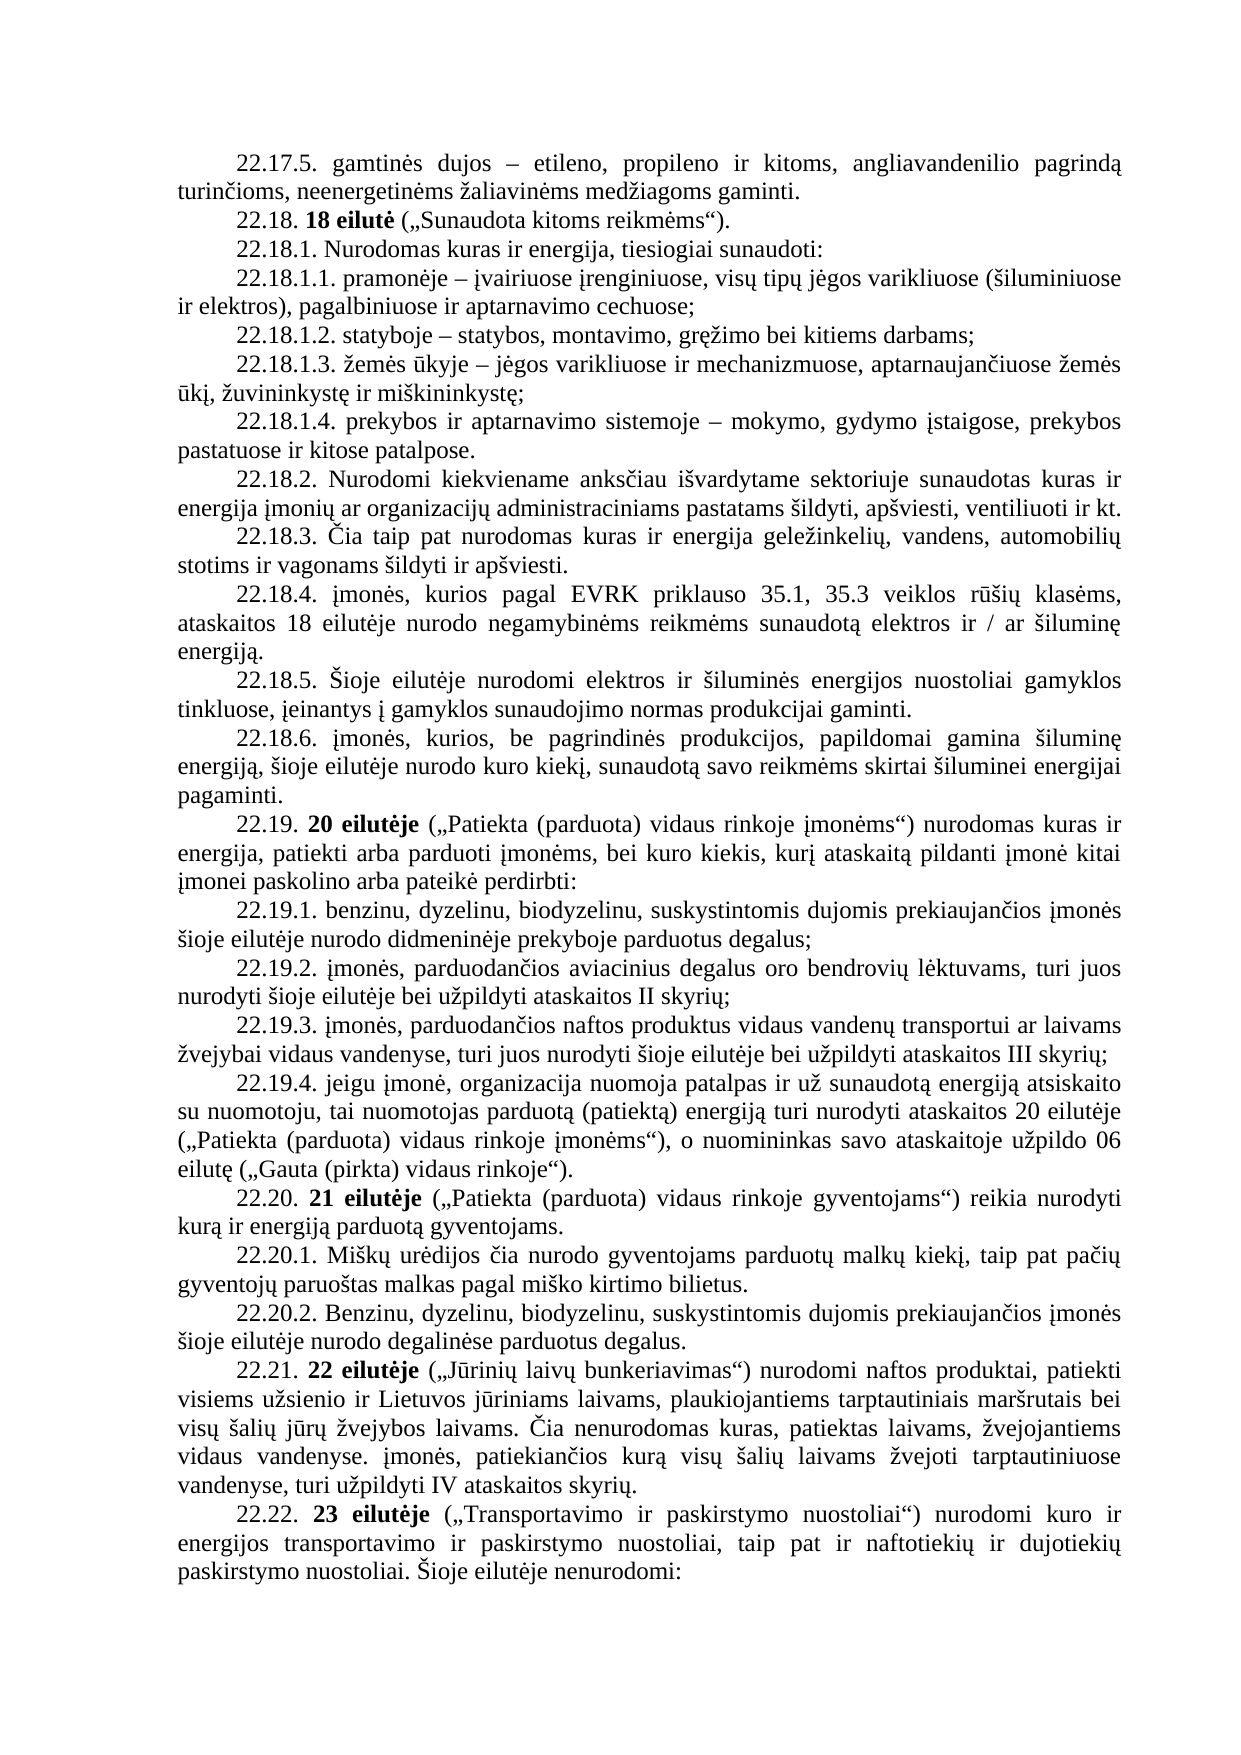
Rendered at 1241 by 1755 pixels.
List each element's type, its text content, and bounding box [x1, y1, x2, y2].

text 22.19.4. jeigu įmonė, organizacija nuomoja patalpas ir už sunaudotą energiją atsiskaito su nuomotoju, tai nuomotojas parduotą (patiektą) energiją turi nurodyti ataskaitos 20 eilutėje („Patiekta (parduota) vidaus rinkoje įmonėms“), o nuomininkas savo ataskaitoje užpildo 06 eilutę („Gauta (pirkta) vidaus rinkoje“). [177, 1068, 1122, 1183]
text 22.19.2. įmonės, parduodančios aviacinius degalus oro bendrovių lėktuvams, turi juos nurodyti šioje eilutėje bei užpildyti ataskaitos II skyrių; [177, 953, 1122, 1010]
text 22.19.1. benzinu, dyzelinu, biodyzelinu, suskystintomis dujomis prekiaujančios įmonės šioje eilutėje nurodo didmeninėje prekyboje parduotus degalus; [177, 895, 1122, 953]
text 22.18.1. Nurodomas kuras ir energija, tiesiogiai sunaudoti: [177, 234, 1122, 263]
text 22.18.4. įmonės, kurios pagal EVRK priklauso 35.1, 35.3 veiklos rūšių klasėms, ataskaitos 18 eilutėje nurodo negamybinėms reikmėms sunaudotą elektros ir / ar šiluminę energiją. [177, 579, 1122, 665]
text 22.18.6. įmonės, kurios, be pagrindinės produkcijos, papildomai gamina šiluminę energiją, šioje eilutėje nurodo kuro kiekį, sunaudotą savo reikmėms skirtai šiluminei energijai pagaminti. [177, 723, 1122, 809]
text 22.20. 21 eilutėje („Patiekta (parduota) vidaus rinkoje gyventojams“) reikia nurodyti kurą ir energiją parduotą gyventojams. [177, 1183, 1122, 1240]
text 22.18.1.3. žemės ūkyje – jėgos varikliuose ir mechanizmuose, aptarnaujančiuose žemės ūkį, žuvininkystę ir miškininkystę; [177, 349, 1122, 406]
text 22.21. 22 eilutėje („Jūrinių laivų bunkeriavimas“) nurodomi naftos produktai, patiekti visiems užsienio ir Lietuvos jūriniams laivams, plaukiojantiems tarptautiniais maršrutais bei visų šalių jūrų žvejybos laivams. Čia nenurodomas kuras, patiektas laivams, žvejojantiems vidaus vandenyse. įmonės, patiekiančios kurą visų šalių laivams žvejoti tarptautiniuose vandenyse, turi užpildyti IV ataskaitos skyrių. [177, 1355, 1122, 1499]
text 22.18.1.1. pramonėje – įvairiuose įrenginiuose, visų tipų jėgos varikliuose (šiluminiuose ir elektros), pagalbiniuose ir aptarnavimo cechuose; [177, 263, 1122, 320]
text 22.20.2. Benzinu, dyzelinu, biodyzelinu, suskystintomis dujomis prekiaujančios įmonės šioje eilutėje nurodo degalinėse parduotus degalus. [177, 1298, 1122, 1355]
text 22.18.2. Nurodomi kiekviename anksčiau išvardytame sektoriuje sunaudotas kuras ir energija įmonių ar organizacijų administraciniams pastatams šildyti, apšviesti, ventiliuoti ir kt. [177, 464, 1122, 521]
text 22.22. 23 eilutėje („Transportavimo ir paskirstymo nuostoliai“) nurodomi kuro ir energijos transportavimo ir paskirstymo nuostoliai, taip pat ir naftotiekių ir dujotiekių paskirstymo nuostoliai. Šioje eilutėje nenurodomi: [177, 1499, 1122, 1585]
text 22.19.3. įmonės, parduodančios naftos produktus vidaus vandenų transportui ar laivams žvejybai vidaus vandenyse, turi juos nurodyti šioje eilutėje bei užpildyti ataskaitos III skyrių; [177, 1010, 1122, 1068]
text 22.17.5. gamtinės dujos – etileno, propileno ir kitoms, angliavandenilio pagrindą turinčioms, neenergetinėms žaliavinėms medžiagoms gaminti. [177, 148, 1122, 205]
text 22.20.1. Miškų urėdijos čia nurodo gyventojams parduotų malkų kiekį, taip pat pačių gyventojų paruoštas malkas pagal miško kirtimo bilietus. [177, 1240, 1122, 1298]
text 22.18.3. Čia taip pat nurodomas kuras ir energija geležinkelių, vandens, automobilių stotims ir vagonams šildyti ir apšviesti. [177, 521, 1122, 579]
text 22.18.1.2. statyboje – statybos, montavimo, gręžimo bei kitiems darbams; [177, 320, 1122, 349]
text 22.19. 20 eilutėje („Patiekta (parduota) vidaus rinkoje įmonėms“) nurodomas kuras ir energija, patiekti arba parduoti įmonėms, bei kuro kiekis, kurį ataskaitą pildanti įmonė kitai įmonei paskolino arba pateikė perdirbti: [177, 809, 1122, 895]
text 22.18.1.4. prekybos ir aptarnavimo sistemoje – mokymo, gydymo įstaigose, prekybos pastatuose ir kitose patalpose. [177, 406, 1122, 464]
text 22.18.5. Šioje eilutėje nurodomi elektros ir šiluminės energijos nuostoliai gamyklos tinkluose, įeinantys į gamyklos sunaudojimo normas produkcijai gaminti. [177, 665, 1122, 723]
text 22.18. 18 eilutė („Sunaudota kitoms reikmėms“). [177, 205, 1122, 234]
